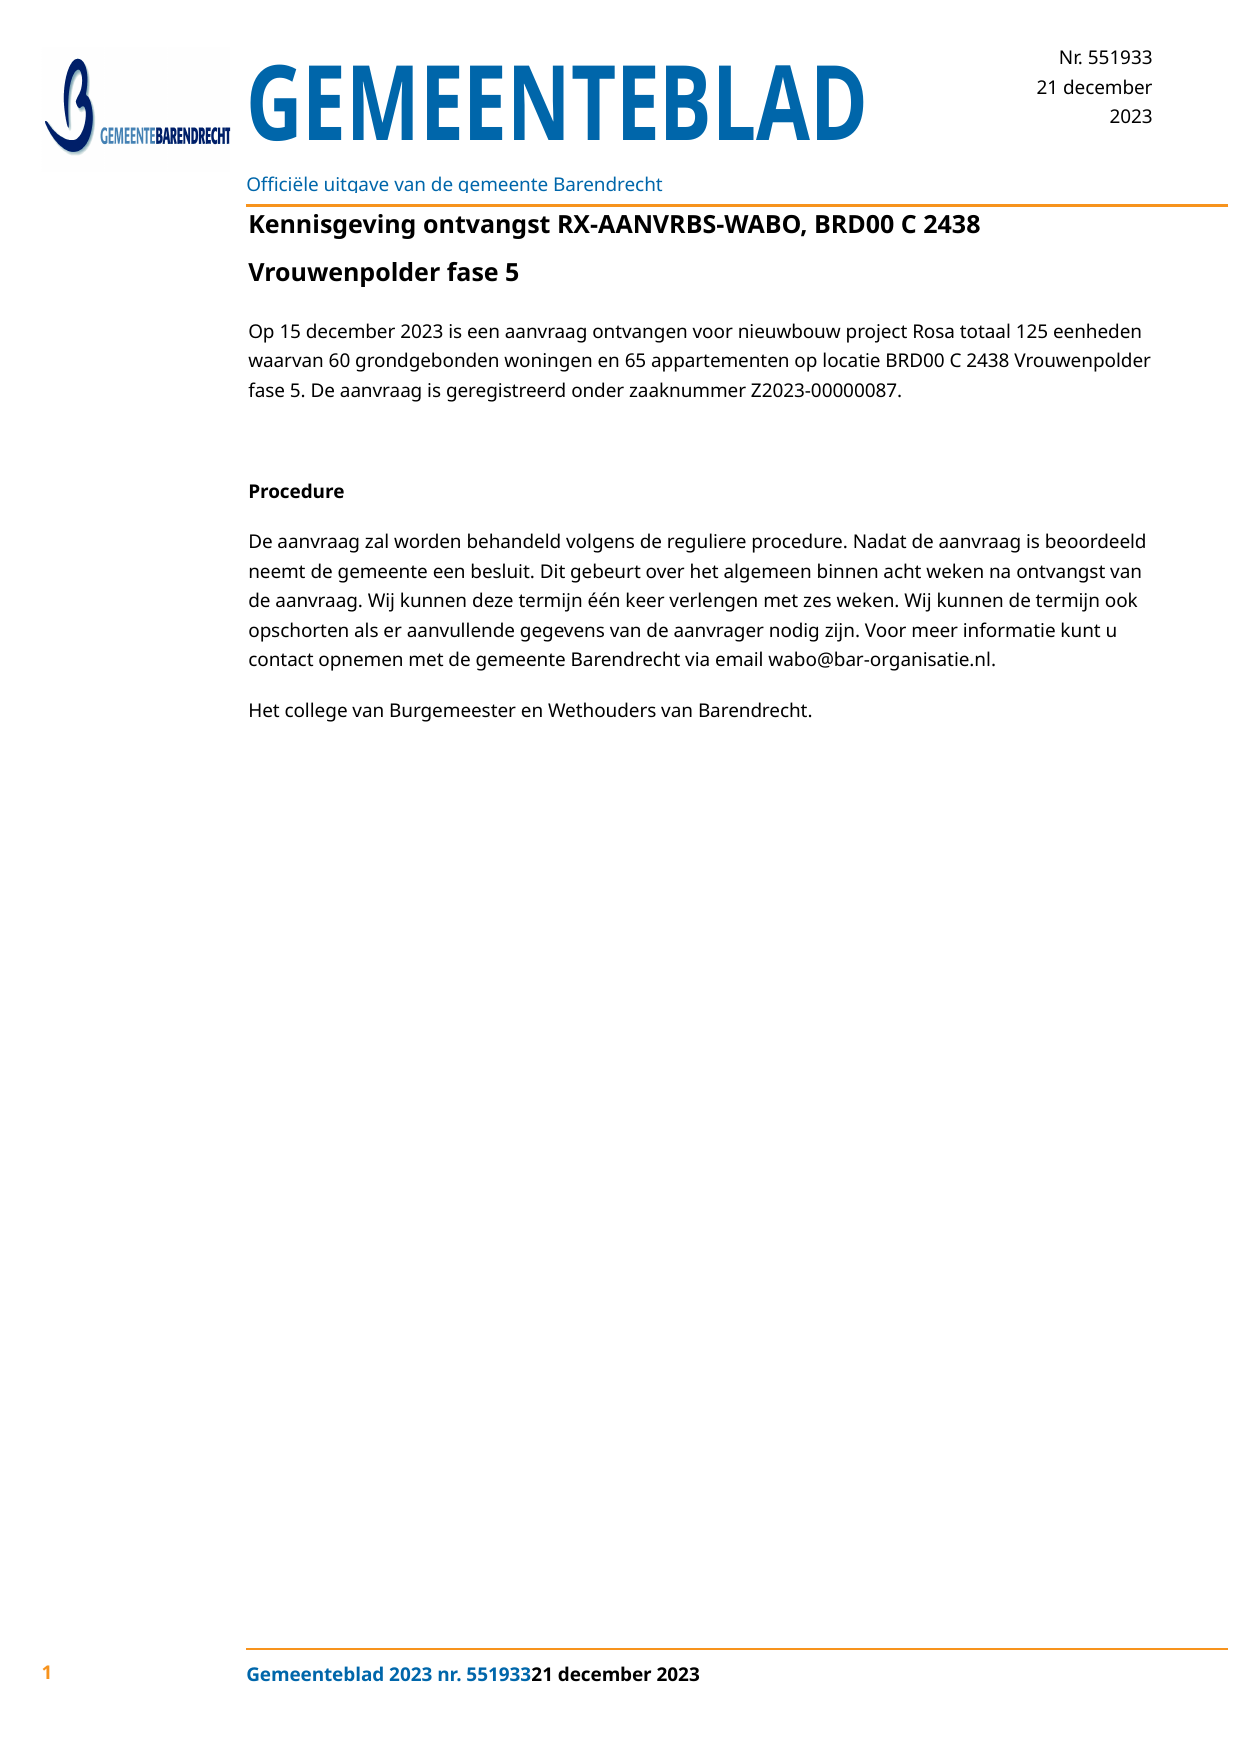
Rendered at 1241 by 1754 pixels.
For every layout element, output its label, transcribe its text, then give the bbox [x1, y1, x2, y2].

picture [41, 47, 231, 172]
text Kennisgeving ontvangst RX-AANVRBS-WABO, BRD00 C 2438 Vrouwenpolder fase 5 [248, 207, 1152, 288]
text Het college van Burgemeester en Wethouders van Barendrecht. [248, 697, 1152, 723]
text De aanvraag zal worden behandeld volgens de reguliere procedure. Nadat de aanvraag is beoordeeld neemt de gemeente een besluit. Dit gebeurt over het algemeen binnen acht weken na ontvangst van de aanvraag. Wij kunnen deze termijn één keer verlengen met zes weken. Wij kunnen de termijn ook opschorten als er aanvullende gegevens van de aanvrager nodig zijn. Voor meer informatie kunt u contact opnemen met de gemeente Barendrecht via email wabo@bar-organisatie.nl. [248, 528, 1152, 672]
text Procedure [248, 478, 1152, 504]
text Op 15 december 2023 is een aanvraag ontvangen voor nieuwbouw project Rosa totaal 125 eenheden waarvan 60 grondgebonden woningen en 65 appartementen op locatie BRD00 C 2438 Vrouwenpolder fase 5. De aanvraag is geregistreerd onder zaaknummer Z2023-00000087. [248, 318, 1152, 403]
